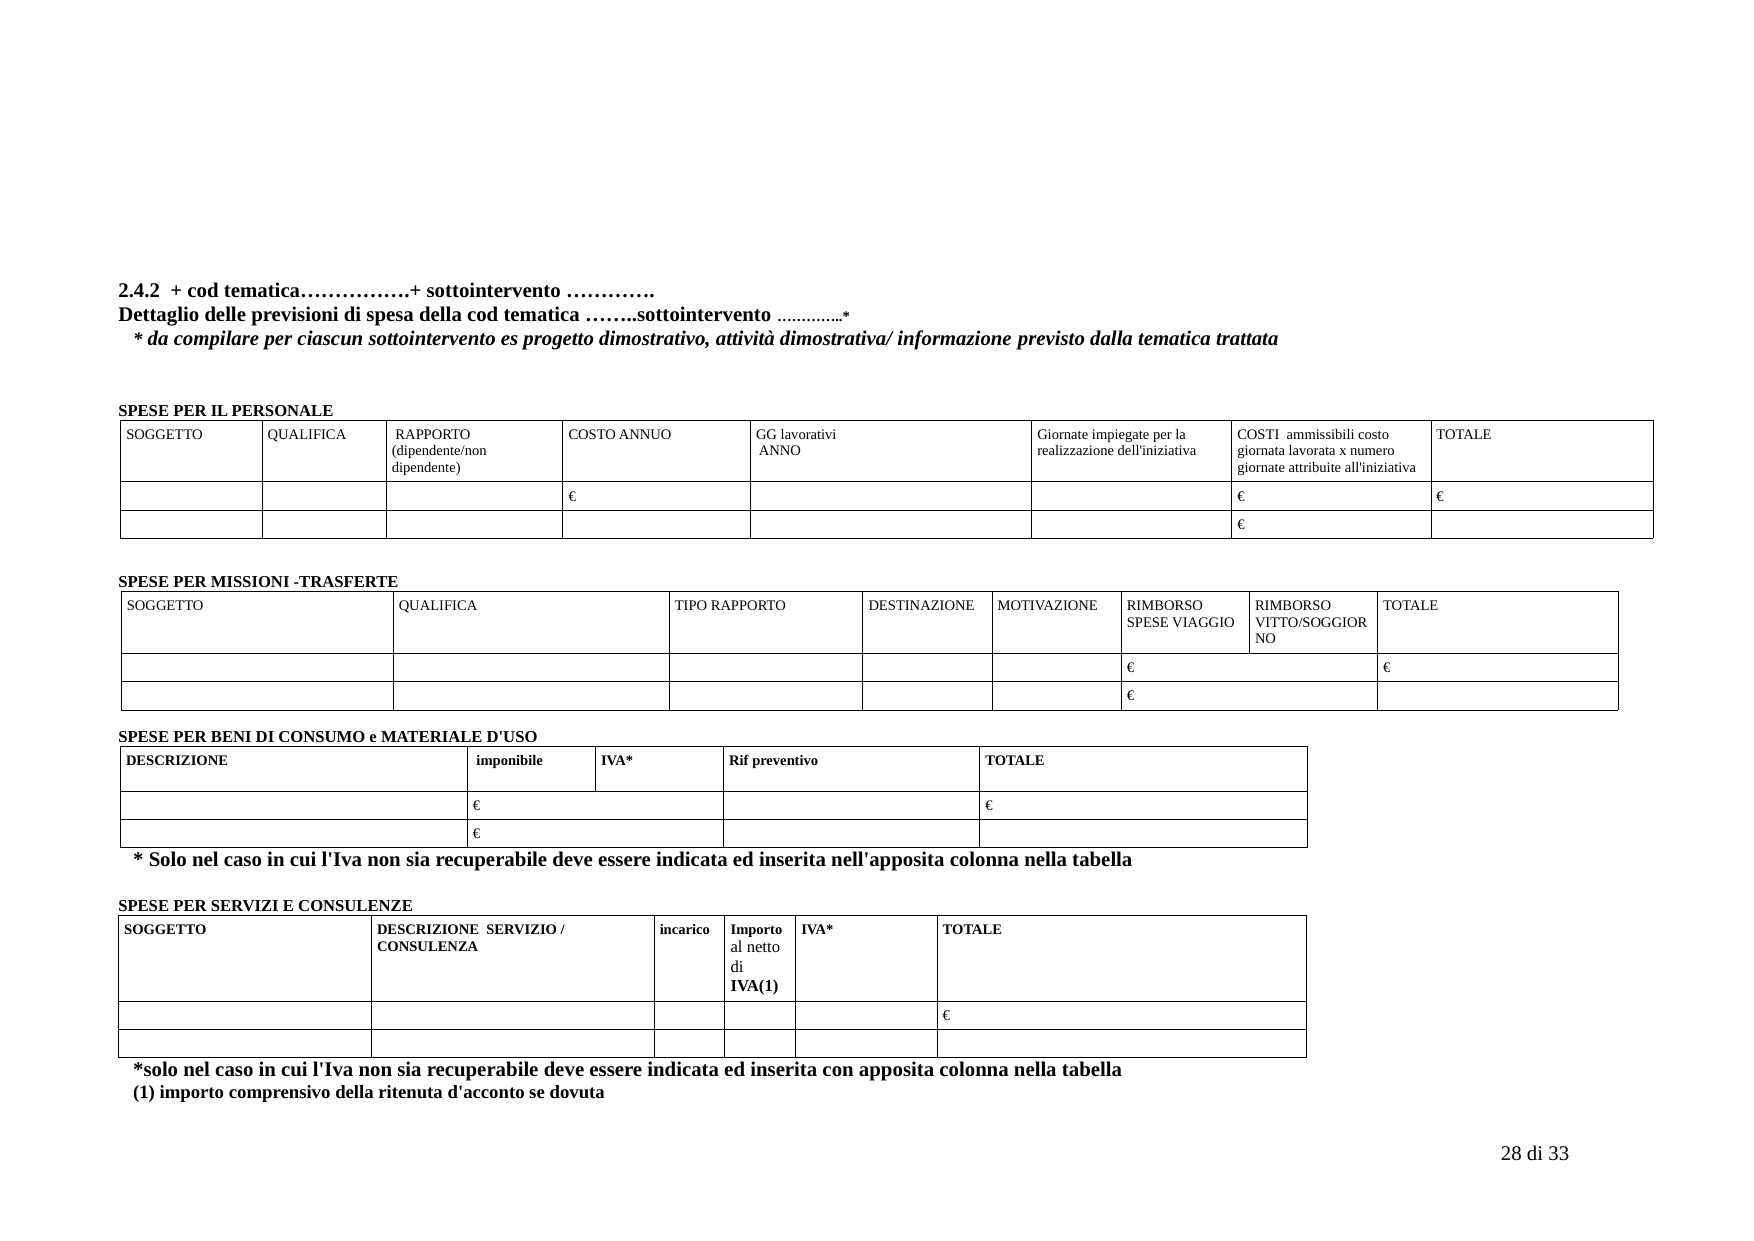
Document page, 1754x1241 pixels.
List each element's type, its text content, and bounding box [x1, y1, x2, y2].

table_header COSTO ANNUO [563, 421, 750, 481]
table_cell € [980, 792, 1307, 819]
table_cell € [1232, 482, 1431, 510]
text 2.4.2 + cod tematica…………….+ sottointervento …………. [118, 278, 1606, 302]
text SPESE PER MISSIONI -TRASFERTE [118, 572, 1606, 591]
table_cell [863, 654, 992, 681]
table_header TIPO RAPPORTO [670, 592, 862, 653]
table_cell [796, 1030, 937, 1057]
table_header DESCRIZIONE [121, 747, 467, 791]
table_header TOTALE [980, 747, 1307, 791]
table_cell € [1122, 654, 1377, 681]
table_cell € [938, 1002, 1306, 1029]
table_cell € [563, 482, 750, 510]
table_header MOTIVAZIONE [993, 592, 1121, 653]
table_cell [655, 1002, 724, 1029]
table_header COSTI ammissibili costo giornata lavorata x numero giornate attribuite all'iniziativa [1232, 421, 1431, 481]
table_cell [938, 1030, 1306, 1057]
table_cell [263, 511, 386, 538]
table_cell [724, 792, 979, 819]
table_header QUALIFICA [263, 421, 386, 481]
table_header RAPPORTO (dipendente/non dipendente) [387, 421, 562, 481]
table_cell [372, 1030, 654, 1057]
table_cell [670, 682, 862, 709]
table_cell [121, 482, 262, 510]
table_cell [394, 682, 669, 709]
text * da compilare per ciascun sottointervento es progetto dimostrativo, attività dimostrativa/ informazione previsto dalla tematica trattata [133, 326, 1606, 350]
table_cell € [1378, 654, 1618, 681]
table_cell [121, 820, 467, 847]
table_header TOTALE [1432, 421, 1653, 481]
table_cell [119, 1002, 371, 1029]
table_cell € [1432, 482, 1653, 510]
table_header TOTALE [1378, 592, 1618, 653]
table_header SOGGETTO [121, 421, 262, 481]
table_cell [725, 1002, 795, 1029]
table_header TOTALE [938, 916, 1306, 1001]
table_cell € [1122, 682, 1377, 709]
table_header IVA* [796, 916, 937, 1001]
table_header IVA* [596, 747, 723, 791]
table_cell [670, 654, 862, 681]
table_cell € [468, 792, 723, 819]
table_cell [655, 1030, 724, 1057]
table_cell [1032, 511, 1231, 538]
table_cell € [1232, 511, 1431, 538]
table_cell [394, 654, 669, 681]
table_header RIMBORSO SPESE VIAGGIO [1122, 592, 1249, 653]
table_cell [724, 820, 979, 847]
table_header GG lavorativi ANNO [751, 421, 1031, 481]
table_cell € [468, 820, 723, 847]
table_cell [119, 1030, 371, 1057]
table_cell [122, 682, 393, 709]
text *solo nel caso in cui l'Iva non sia recuperabile deve essere indicata ed inserita con apposita colonna nella tabella [133, 1057, 1606, 1081]
table_header DESTINAZIONE [863, 592, 992, 653]
table_cell [796, 1002, 937, 1029]
text * Solo nel caso in cui l'Iva non sia recuperabile deve essere indicata ed inserita nell'apposita colonna nella tabella [133, 847, 1606, 871]
table_cell [121, 511, 262, 538]
text SPESE PER IL PERSONALE [118, 400, 1606, 419]
table_cell [263, 482, 386, 510]
text SPESE PER SERVIZI E CONSULENZE [118, 896, 1606, 915]
table_cell [387, 511, 562, 538]
text SPESE PER BENI DI CONSUMO e MATERIALE D'USO [118, 726, 1606, 746]
table_cell [725, 1030, 795, 1057]
table_cell [993, 654, 1121, 681]
table_cell [751, 482, 1031, 510]
table_cell [121, 792, 467, 819]
table_cell [993, 682, 1121, 709]
table_cell [372, 1002, 654, 1029]
table_cell [387, 482, 562, 510]
table_cell [1032, 482, 1231, 510]
table_cell [563, 511, 750, 538]
table_header SOGGETTO [122, 592, 393, 653]
table_cell [751, 511, 1031, 538]
table_cell [1432, 511, 1653, 538]
table_cell [980, 820, 1307, 847]
table_cell [1378, 682, 1618, 709]
text Dettaglio delle previsioni di spesa della cod tematica ……..sottointervento …………..* [118, 302, 1606, 326]
table_cell [122, 654, 393, 681]
table_header Importo al netto di IVA(1) [725, 916, 795, 1001]
table_header DESCRIZIONE SERVIZIO / CONSULENZA [372, 916, 654, 1001]
table_header QUALIFICA [394, 592, 669, 653]
table_header RIMBORSO VITTO/SOGGIORNO [1250, 592, 1377, 653]
table_cell [863, 682, 992, 709]
table_header Rif preventivo [724, 747, 979, 791]
table_header SOGGETTO [119, 916, 371, 1001]
text (1) importo comprensivo della ritenuta d'acconto se dovuta [133, 1081, 1606, 1103]
table_header incarico [655, 916, 724, 1001]
table_header Giornate impiegate per la realizzazione dell'iniziativa [1032, 421, 1231, 481]
table_header imponibile [468, 747, 595, 791]
